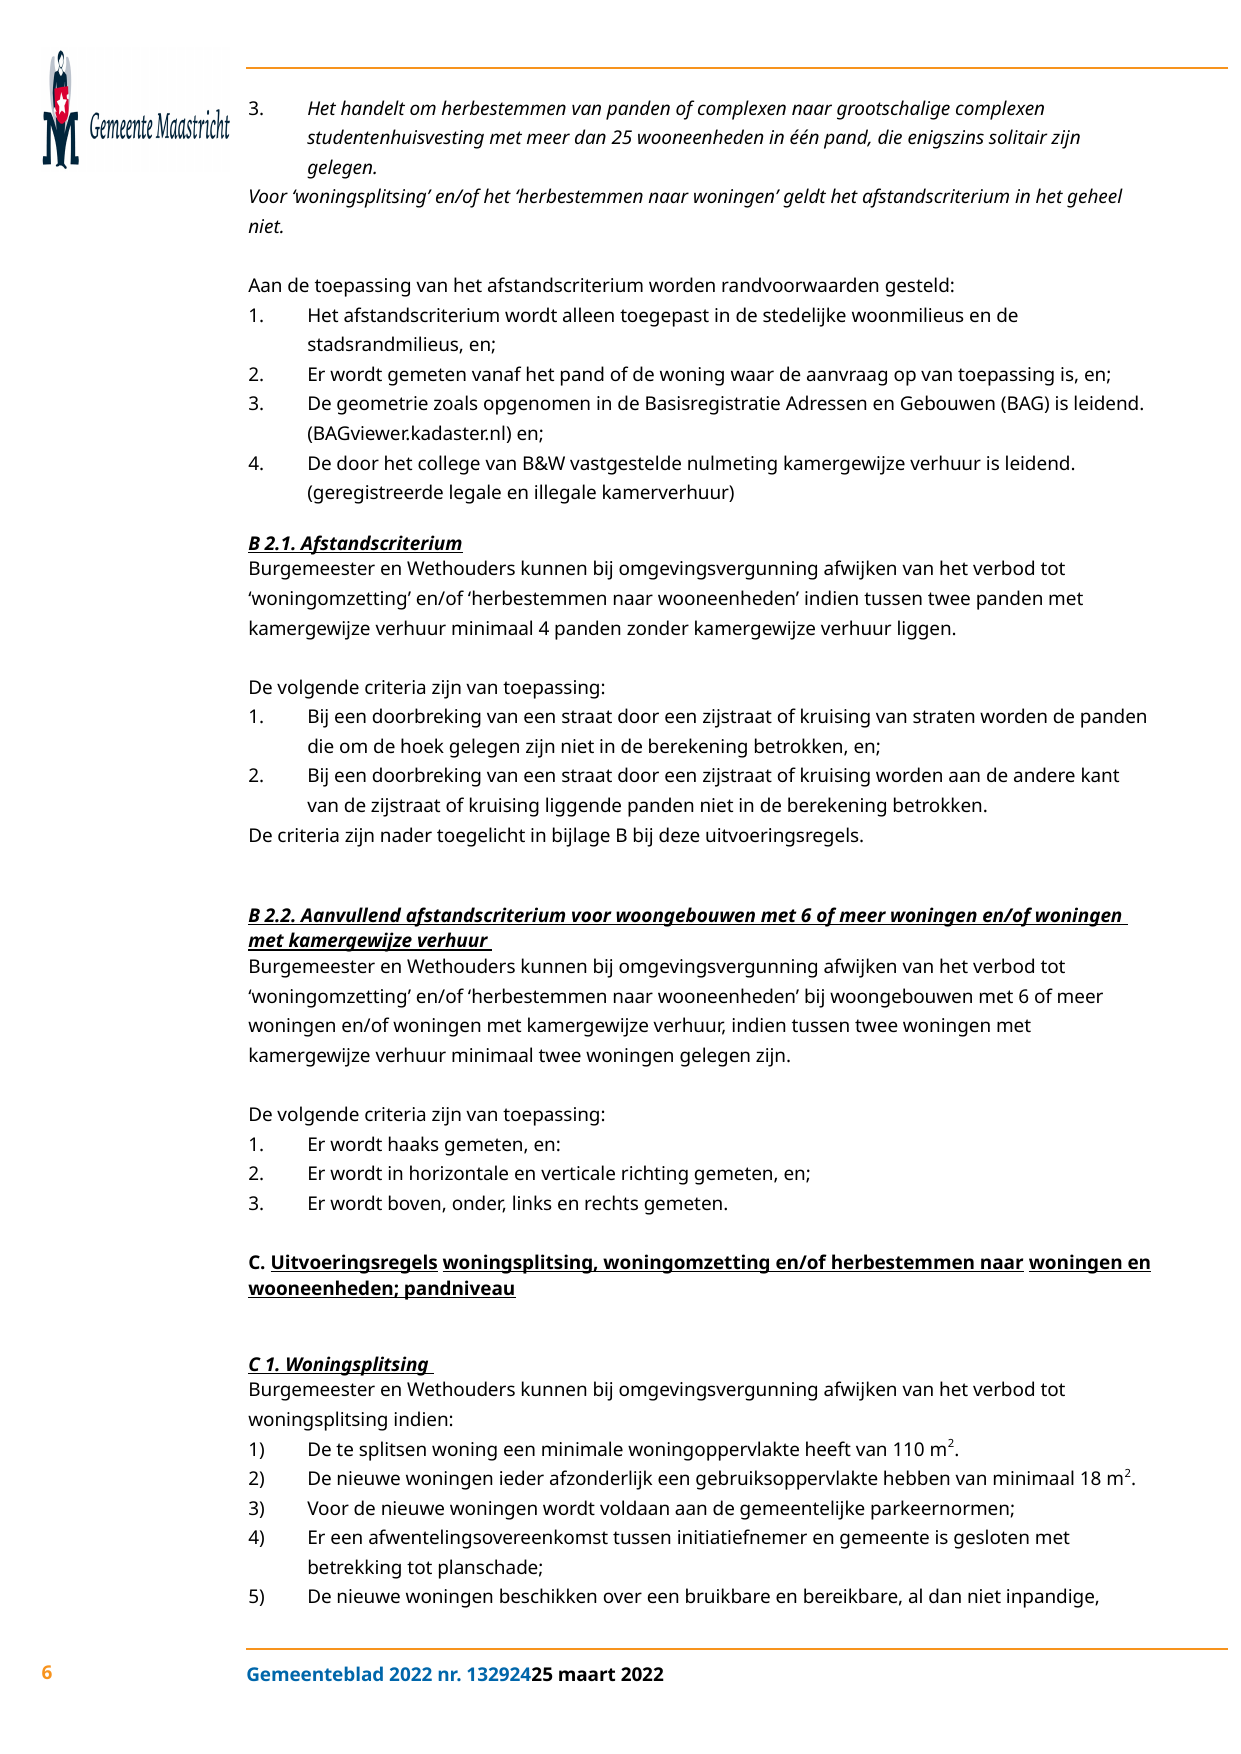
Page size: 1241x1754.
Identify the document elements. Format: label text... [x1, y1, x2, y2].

text De criteria zijn nader toegelicht in bijlage B bij deze uitvoeringsregels. [248, 822, 1152, 847]
list Bij een doorbreking van een straat door een zijstraat of kruising van straten worden de panden die om de hoek gelegen zijn niet in de berekening betrokken, en; [248, 703, 1152, 759]
list De geometrie zoals opgenomen in de Basisregistratie Adressen en Gebouwen (BAG) is leidend. (BAGviewer.kadaster.nl) en; [248, 391, 1152, 446]
picture [41, 47, 231, 172]
list De te splitsen woning een minimale woningoppervlakte heeft van 110 m2. [248, 1436, 1152, 1462]
text Burgemeester en Wethouders kunnen bij omgevingsvergunning afwijken van het verbod tot ‘woningomzetting’ en/of ‘herbestemmen naar wooneenheden’ indien tussen twee panden met kamergewijze verhuur minimaal 4 panden zonder kamergewijze verhuur liggen. [248, 556, 1152, 640]
list Er wordt in horizontale en verticale richting gemeten, en; [248, 1160, 1152, 1186]
text Burgemeester en Wethouders kunnen bij omgevingsvergunning afwijken van het verbod tot woningsplitsing indien: [248, 1377, 1152, 1432]
text C 1. Woningsplitsing [248, 1351, 1152, 1377]
text B 2.1. Afstandscriterium [248, 530, 1152, 556]
list Er wordt boven, onder, links en rechts gemeten. [248, 1190, 1152, 1216]
list De door het college van B&W vastgestelde nulmeting kamergewijze verhuur is leidend. (geregistreerde legale en illegale kamerverhuur) [248, 450, 1152, 505]
text B 2.2. Aanvullend afstandscriterium voor woongebouwen met 6 of meer woningen en/of woningen met kamergewijze verhuur [248, 902, 1152, 953]
list Bij een doorbreking van een straat door een zijstraat of kruising worden aan de andere kant van de zijstraat of kruising liggende panden niet in de berekening betrokken. [248, 763, 1152, 818]
text Burgemeester en Wethouders kunnen bij omgevingsvergunning afwijken van het verbod tot ‘woningomzetting’ en/of ‘herbestemmen naar wooneenheden’ bij woongebouwen met 6 of meer woningen en/of woningen met kamergewijze verhuur, indien tussen twee woningen met kamergewijze verhuur minimaal twee woningen gelegen zijn. [248, 953, 1152, 1068]
text C. Uitvoeringsregels woningsplitsing, woningomzetting en/of herbestemmen naar woningen en wooneenheden; pandniveau [248, 1249, 1152, 1301]
text Aan de toepassing van het afstandscriterium worden randvoorwaarden gesteld: [248, 272, 1152, 298]
list Er een afwentelingsovereenkomst tussen initiatiefnemer en gemeente is gesloten met betrekking tot planschade; [248, 1524, 1152, 1580]
list Het handelt om herbestemmen van panden of complexen naar grootschalige complexen studentenhuisvesting met meer dan 25 wooneenheden in één pand, die enigszins solitair zijn gelegen. [248, 95, 1152, 180]
list Het afstandscriterium wordt alleen toegepast in de stedelijke woonmilieus en de stadsrandmilieus, en; [248, 302, 1152, 357]
list De nieuwe woningen ieder afzonderlijk een gebruiksoppervlakte hebben van minimaal 18 m2. [248, 1465, 1152, 1491]
list Er wordt gemeten vanaf het pand of de woning waar de aanvraag op van toepassing is, en; [248, 361, 1152, 387]
list Voor de nieuwe woningen wordt voldaan aan de gemeentelijke parkeernormen; [248, 1495, 1152, 1521]
text Voor ‘woningsplitsing’ en/of het ‘herbestemmen naar woningen’ geldt het afstandscriterium in het geheel niet. [248, 183, 1152, 239]
text De volgende criteria zijn van toepassing: [248, 674, 1152, 699]
list De nieuwe woningen beschikken over een bruikbare en bereikbare, al dan niet inpandige, [248, 1584, 1152, 1609]
list Er wordt haaks gemeten, en: [248, 1131, 1152, 1156]
text De volgende criteria zijn van toepassing: [248, 1101, 1152, 1127]
